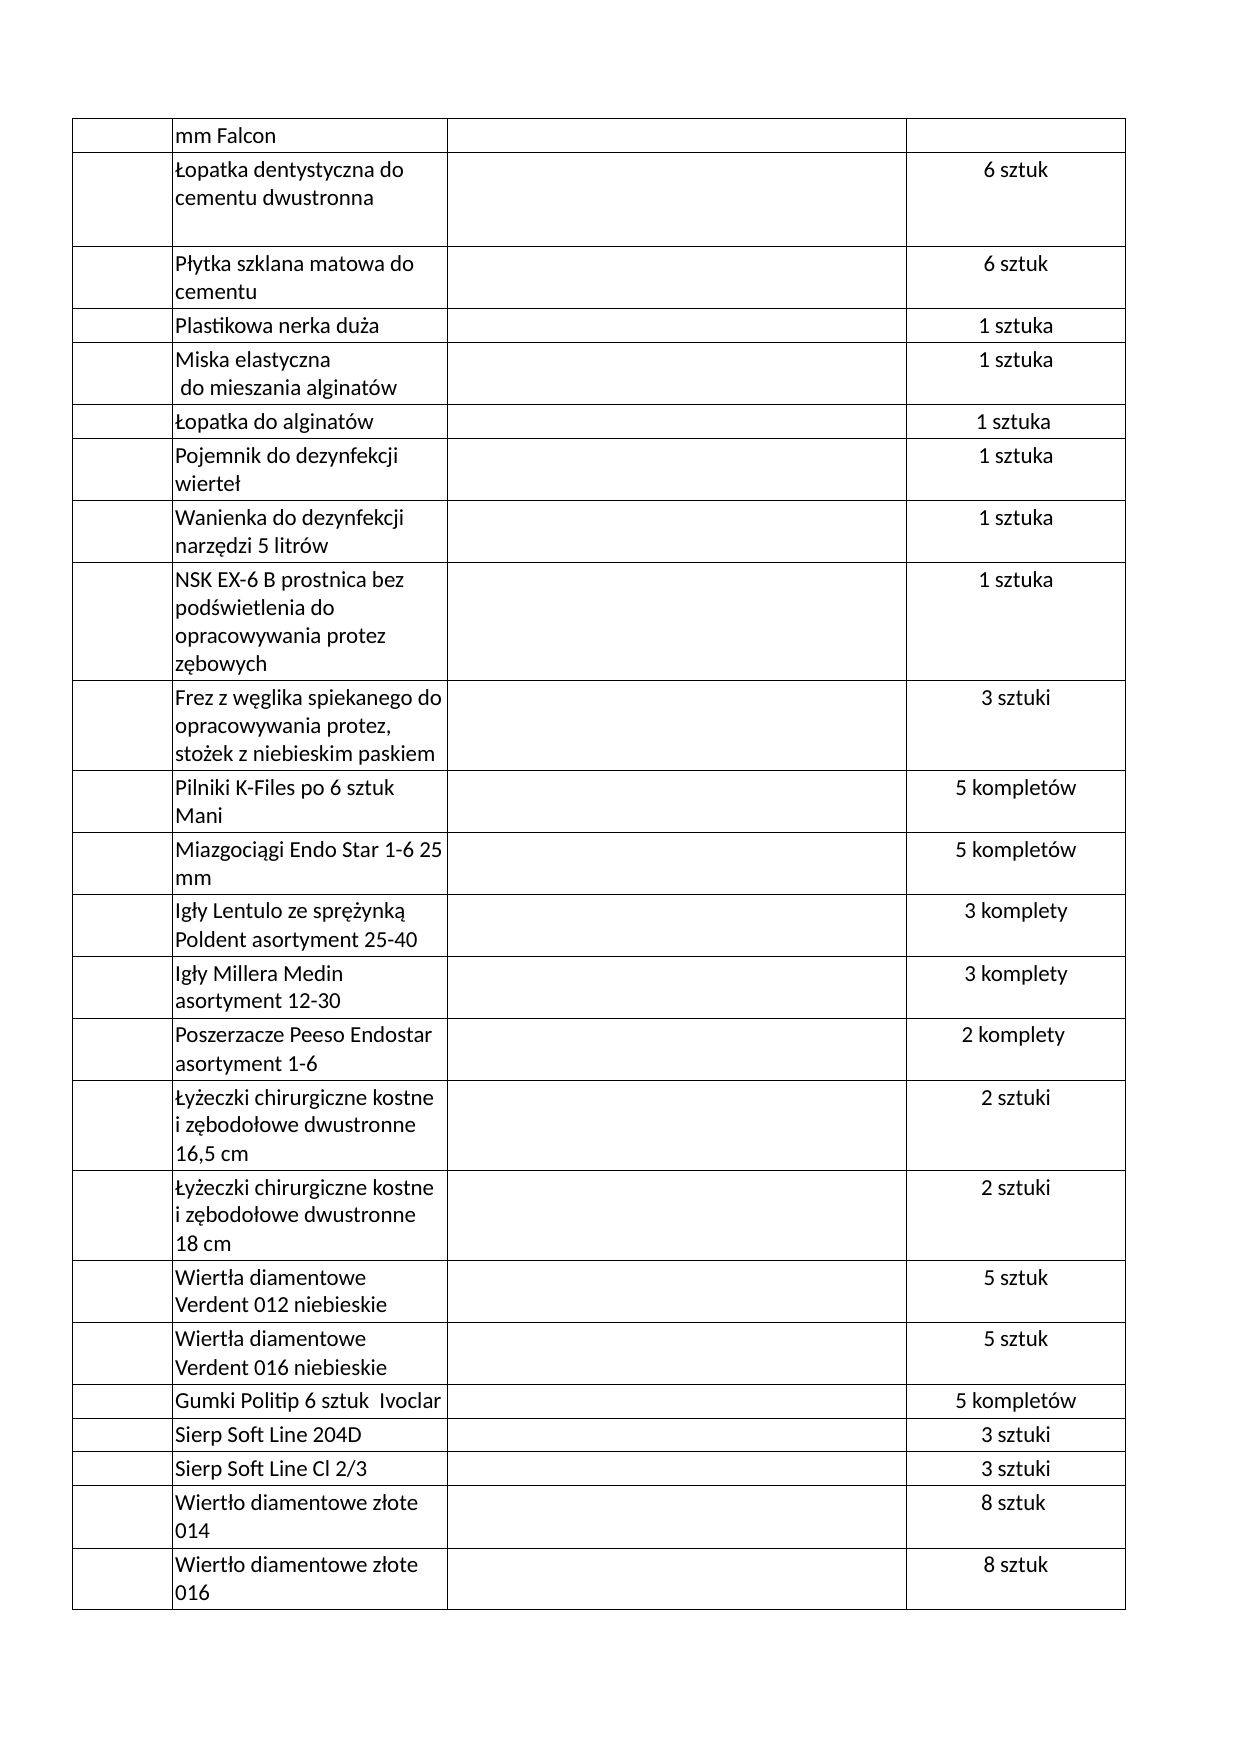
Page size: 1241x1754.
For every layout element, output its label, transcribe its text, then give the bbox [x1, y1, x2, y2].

table_cell Wiertło diamentowe złote 016 [173, 1549, 447, 1609]
table_cell NSK EX-6 B prostnica bez podświetlenia do opracowywania protez zębowych [173, 563, 447, 680]
table_cell 5 kompletów [907, 833, 1125, 894]
table_cell [448, 439, 906, 500]
table_cell 6 sztuk [907, 247, 1125, 308]
table_cell 3 komplety [907, 895, 1125, 956]
table_cell Miazgociągi Endo Star 1-6 25 mm [173, 833, 447, 894]
table_cell [448, 1385, 906, 1417]
table_cell Pilniki K-Files po 6 sztuk Mani [173, 771, 447, 832]
table_cell [73, 119, 172, 152]
table_cell Wiertła diamentowe Verdent 016 niebieskie [173, 1323, 447, 1383]
table_cell [448, 501, 906, 562]
table_cell [73, 309, 172, 342]
table_cell [448, 771, 906, 832]
table_cell [448, 1019, 906, 1079]
table_cell [448, 247, 906, 308]
table_cell [73, 1323, 172, 1383]
table_cell [73, 563, 172, 680]
table_cell [448, 1549, 906, 1609]
table_cell Miska elastyczna do mieszania alginatów [173, 343, 447, 404]
table_cell [448, 1419, 906, 1451]
table_cell [73, 405, 172, 438]
table_cell 1 sztuka [907, 405, 1125, 438]
table_cell [448, 343, 906, 404]
table_cell Wanienka do dezynfekcji narzędzi 5 litrów [173, 501, 447, 562]
table_cell [448, 1486, 906, 1547]
table_cell 3 komplety [907, 957, 1125, 1018]
table_cell Igły Millera Medin asortyment 12-30 [173, 957, 447, 1018]
table_cell Poszerzacze Peeso Endostar asortyment 1-6 [173, 1019, 447, 1079]
table_cell Gumki Politip 6 sztuk Ivoclar [173, 1385, 447, 1417]
table_cell [73, 1019, 172, 1079]
table_cell 3 sztuki [907, 681, 1125, 770]
table_cell [73, 957, 172, 1018]
table_cell Plastikowa nerka duża [173, 309, 447, 342]
table_cell [73, 153, 172, 246]
table_cell [448, 309, 906, 342]
table_cell [448, 957, 906, 1018]
table_cell 6 sztuk [907, 153, 1125, 246]
table_cell 2 komplety [907, 1019, 1125, 1079]
table_cell [448, 1171, 906, 1259]
table_cell [73, 1261, 172, 1322]
table_cell 2 sztuki [907, 1081, 1125, 1169]
table_cell [448, 405, 906, 438]
table_cell [907, 119, 1125, 152]
table_cell [73, 501, 172, 562]
table_cell [73, 1171, 172, 1259]
table_cell 1 sztuka [907, 309, 1125, 342]
table_cell Łyżeczki chirurgiczne kostne i zębodołowe dwustronne 18 cm [173, 1171, 447, 1259]
table_cell [73, 1452, 172, 1485]
table_cell [448, 895, 906, 956]
table_cell Łopatka do alginatów [173, 405, 447, 438]
table_cell [73, 343, 172, 404]
table_cell Frez z węglika spiekanego do opracowywania protez, stożek z niebieskim paskiem [173, 681, 447, 770]
table_cell Sierp Soft Line 204D [173, 1419, 447, 1451]
table_cell 1 sztuka [907, 343, 1125, 404]
table_cell 3 sztuki [907, 1452, 1125, 1485]
table_cell Płytka szklana matowa do cementu [173, 247, 447, 308]
table_cell Łopatka dentystyczna do cementu dwustronna [173, 153, 447, 246]
table_cell [73, 895, 172, 956]
table_cell [73, 1486, 172, 1547]
table_cell 5 sztuk [907, 1323, 1125, 1383]
table_cell [73, 1549, 172, 1609]
table_cell 1 sztuka [907, 563, 1125, 680]
table_cell Igły Lentulo ze sprężynką Poldent asortyment 25-40 [173, 895, 447, 956]
table_cell [448, 1323, 906, 1383]
table_cell [73, 771, 172, 832]
table_cell 5 kompletów [907, 771, 1125, 832]
table_cell [448, 1452, 906, 1485]
table_cell [73, 1419, 172, 1451]
table_cell [73, 1081, 172, 1169]
table_cell 2 sztuki [907, 1171, 1125, 1259]
table_cell 1 sztuka [907, 501, 1125, 562]
table_cell [448, 153, 906, 246]
table_cell 1 sztuka [907, 439, 1125, 500]
table_cell [448, 681, 906, 770]
table_cell [448, 119, 906, 152]
table_cell [448, 833, 906, 894]
table_cell 5 kompletów [907, 1385, 1125, 1417]
table_cell Wiertło diamentowe złote 014 [173, 1486, 447, 1547]
table_cell 8 sztuk [907, 1549, 1125, 1609]
table_cell Wiertła diamentowe Verdent 012 niebieskie [173, 1261, 447, 1322]
table_cell [73, 833, 172, 894]
table_cell 8 sztuk [907, 1486, 1125, 1547]
table_cell 5 sztuk [907, 1261, 1125, 1322]
table_cell Pojemnik do dezynfekcji wierteł [173, 439, 447, 500]
table_cell mm Falcon [173, 119, 447, 152]
table_cell [448, 1081, 906, 1169]
table_cell Sierp Soft Line Cl 2/3 [173, 1452, 447, 1485]
table_cell 3 sztuki [907, 1419, 1125, 1451]
table_cell [73, 681, 172, 770]
table_cell [448, 1261, 906, 1322]
table_cell [448, 563, 906, 680]
table_cell [73, 439, 172, 500]
table_cell [73, 1385, 172, 1417]
table_cell Łyżeczki chirurgiczne kostne i zębodołowe dwustronne 16,5 cm [173, 1081, 447, 1169]
table_cell [73, 247, 172, 308]
